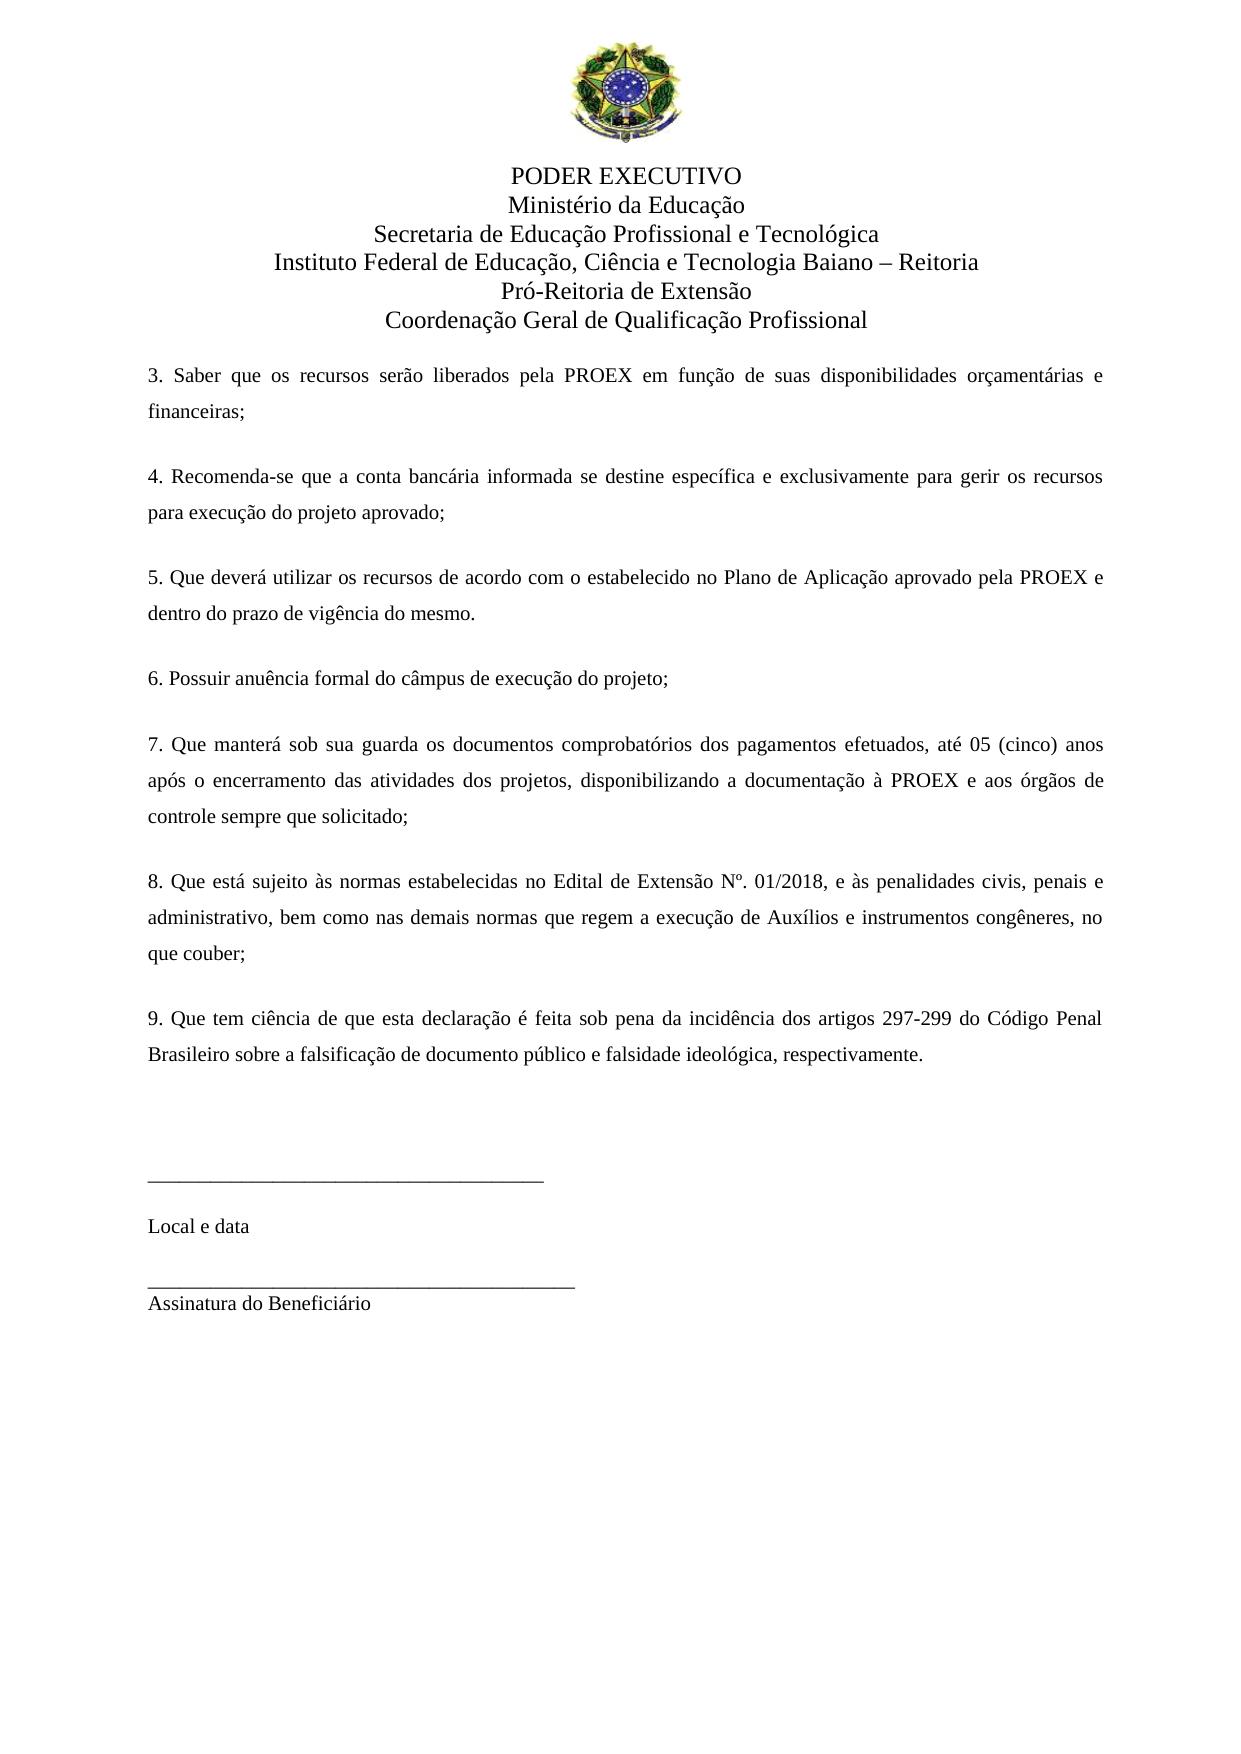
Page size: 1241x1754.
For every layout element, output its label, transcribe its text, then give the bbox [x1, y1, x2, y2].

text 5. Que deverá utilizar os recursos de acordo com o estabelecido no Plano de Aplicação aprovado pela PROEX e dentro do prazo de vigência do mesmo. [148, 565, 1105, 625]
text Local e data [148, 1214, 1105, 1238]
text _________________________________________ [148, 1267, 1105, 1291]
picture [567, 41, 685, 144]
text 8. Que está sujeito às normas estabelecidas no Edital de Extensão Nº. 01/2018, e às penalidades civis, penais e administrativo, bem como nas demais normas que regem a execução de Auxílios e instrumentos congêneres, no que couber; [148, 869, 1105, 965]
text 7. Que manterá sob sua guarda os documentos comprobatórios dos pagamentos efetuados, até 05 (cinco) anos após o encerramento das atividades dos projetos, disponibilizando a documentação à PROEX e aos órgãos de controle sempre que solicitado; [148, 731, 1105, 828]
text 3. Saber que os recursos serão liberados pela PROEX em função de suas disponibilidades orçamentárias e financeiras; [148, 362, 1105, 423]
text 4. Recomenda-se que a conta bancária informada se destine específica e exclusivamente para gerir os recursos para execução do projeto aprovado; [148, 464, 1105, 524]
text 6. Possuir anuência formal do câmpus de execução do projeto; [148, 666, 1105, 690]
text ______________________________________ [148, 1161, 1105, 1184]
text 9. Que tem ciência de que esta declaração é feita sob pena da incidência dos artigos 297-299 do Código Penal Brasileiro sobre a falsificação de documento público e falsidade ideológica, respectivamente. [148, 1006, 1105, 1066]
text Assinatura do Beneficiário [148, 1291, 1075, 1315]
